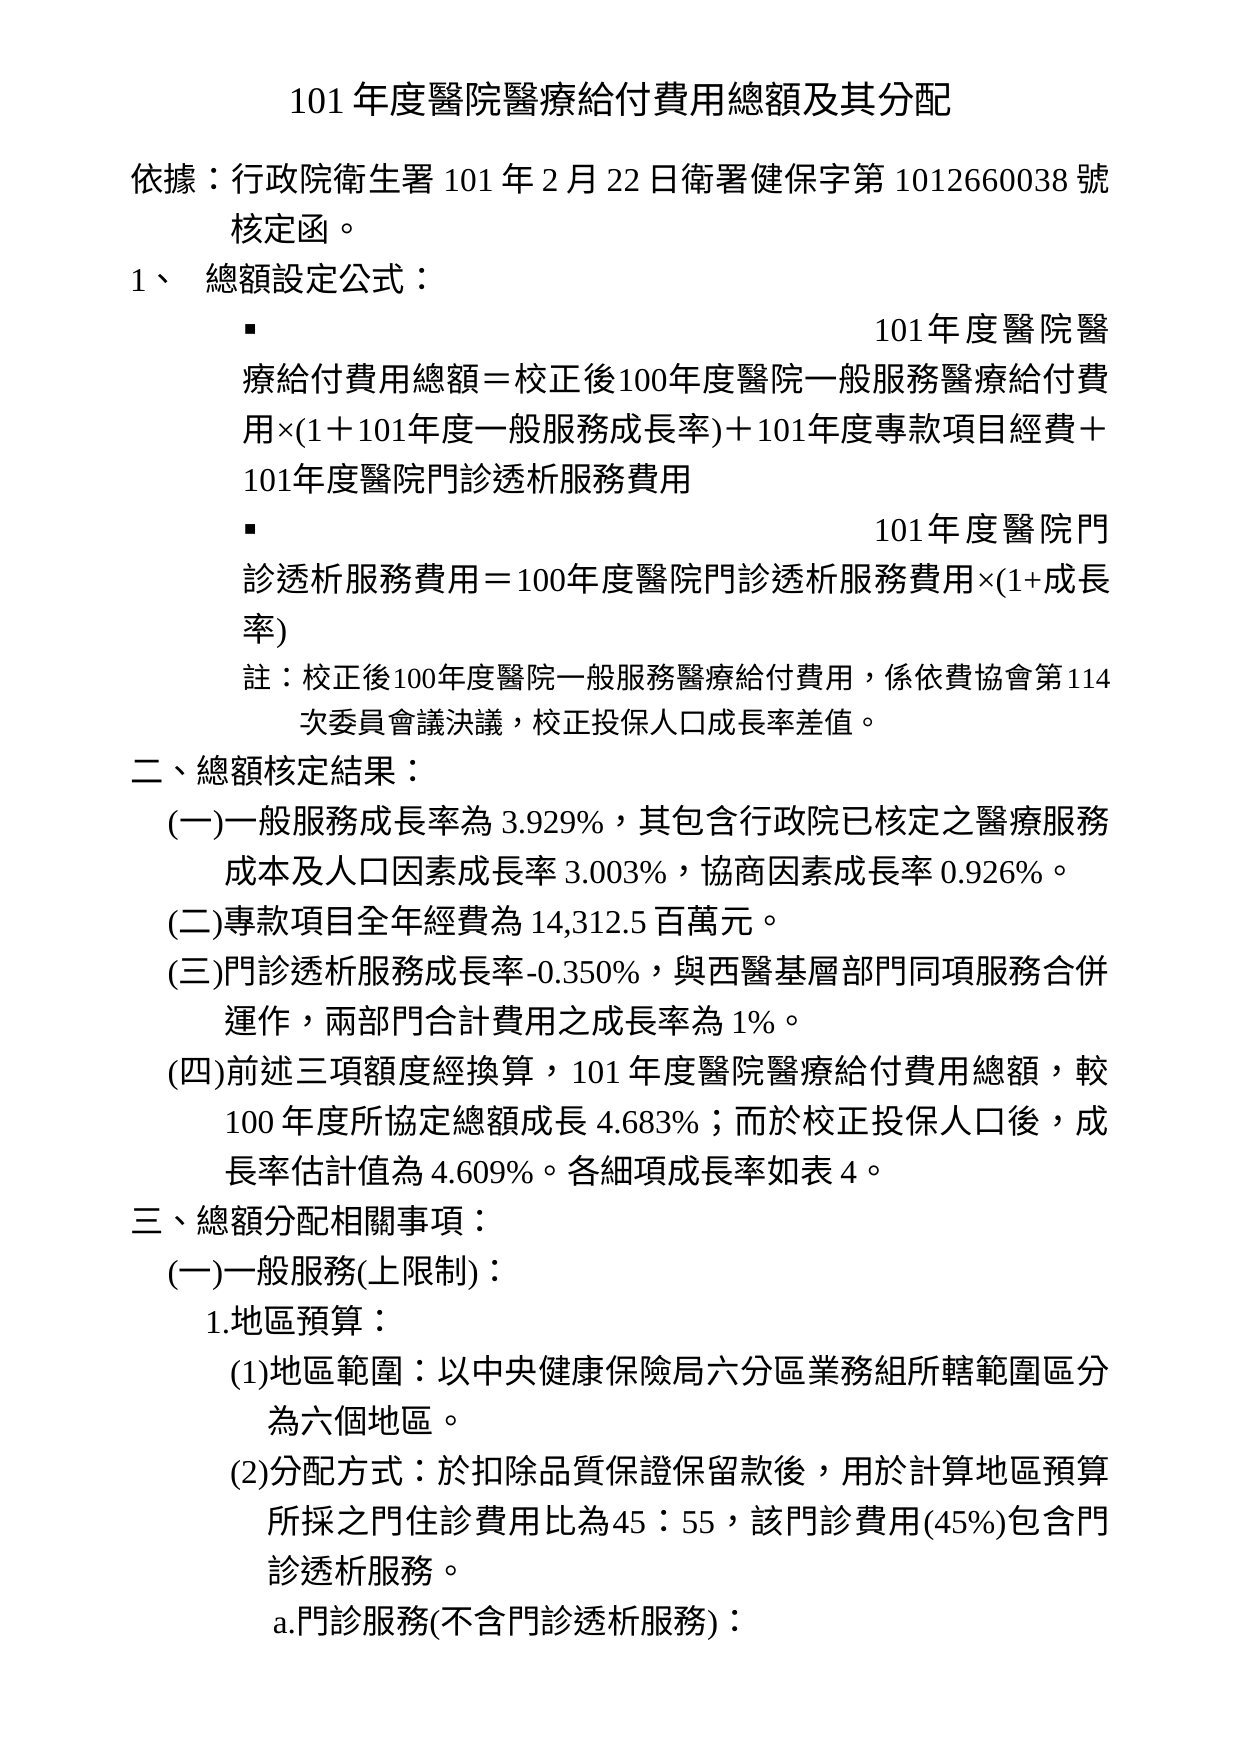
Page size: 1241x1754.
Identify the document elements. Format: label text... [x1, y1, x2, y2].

text 三、總額分配相關事項： [130, 1193, 1110, 1243]
text 二、總額核定結果： [130, 743, 1110, 793]
text a.門診服務(不含門診透析服務)： [273, 1593, 1110, 1643]
text (一)一般服務(上限制)： [167, 1243, 1110, 1293]
text (2)分配方式：於扣除品質保證保留款後，用於計算地區預算所採之門住診費用比為45：55，該門診費用(45%)包含門診透析服務。 [230, 1443, 1110, 1593]
list 總額設定公式： [130, 251, 1110, 301]
text (1)地區範圍：以中央健康保險局六分區業務組所轄範圍區分為六個地區。 [230, 1343, 1110, 1443]
text 101年度醫院醫療給付費用總額及其分配 [130, 74, 1110, 124]
text 註：校正後100年度醫院一般服務醫療給付費用，係依費協會第114次委員會議決議，校正投保人口成長率差值。 [242, 651, 1110, 743]
list 101年度醫院門診透析服務費用＝100年度醫院門診透析服務費用×(1+成長率) [242, 501, 1110, 651]
text (三)門診透析服務成長率-0.350%，與西醫基層部門同項服務合併運作，兩部門合計費用之成長率為1%。 [167, 943, 1110, 1043]
text (四)前述三項額度經換算，101年度醫院醫療給付費用總額，較100年度所協定總額成長4.683%；而於校正投保人口後，成長率估計值為4.609%。各細項成長率如表4。 [167, 1043, 1110, 1193]
text (一)一般服務成長率為3.929%，其包含行政院已核定之醫療服務成本及人口因素成長率3.003%，協商因素成長率0.926%。 [167, 793, 1110, 893]
text (二)專款項目全年經費為14,312.5百萬元。 [167, 893, 1110, 943]
list 101年度醫院醫療給付費用總額＝校正後100年度醫院一般服務醫療給付費用×(1＋101年度一般服務成長率)＋101年度專款項目經費＋101年度醫院門診透析服務費用 [242, 301, 1110, 501]
text 依據：行政院衛生署101年2月22日衛署健保字第1012660038號核定函。 [130, 151, 1110, 251]
text 1.地區預算： [205, 1293, 1110, 1343]
